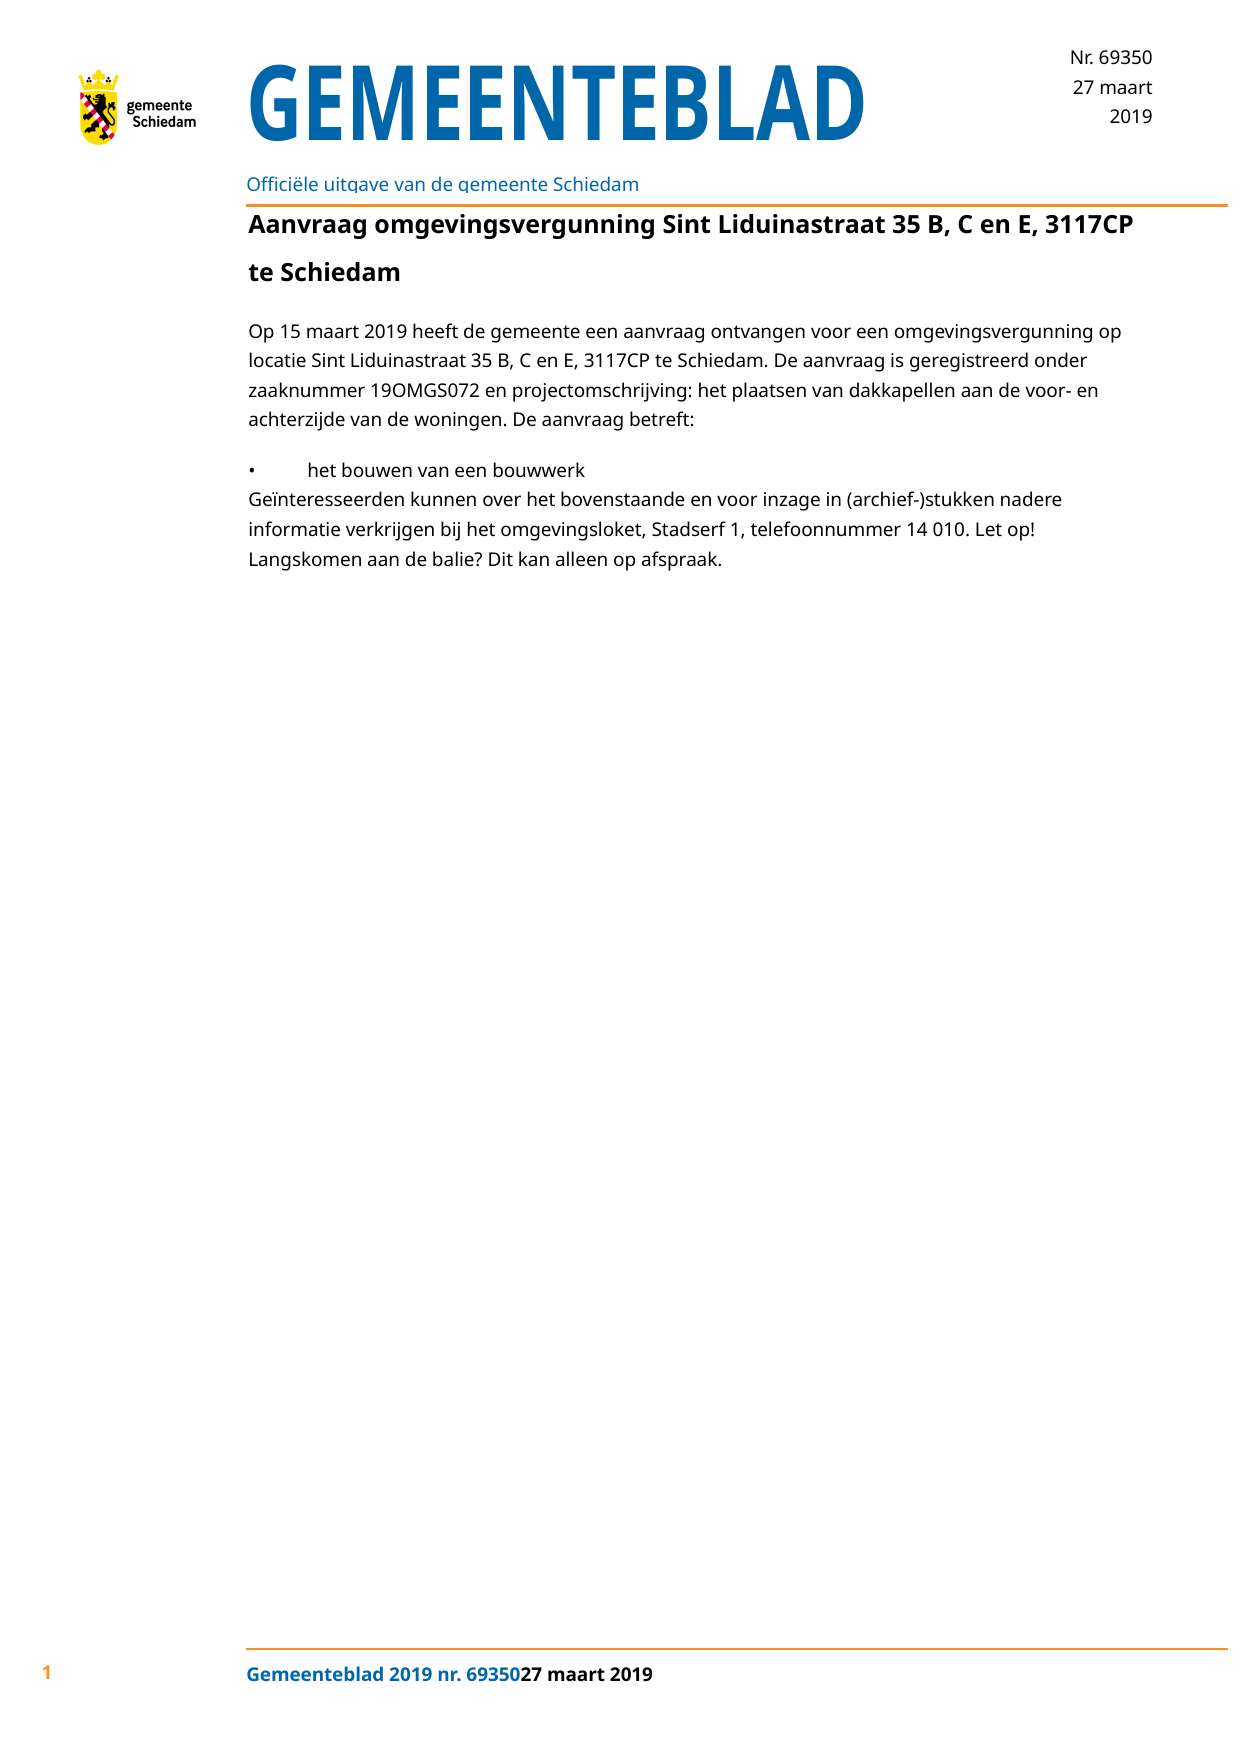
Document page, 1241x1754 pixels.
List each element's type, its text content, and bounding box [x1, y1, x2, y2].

text Aanvraag omgevingsvergunning Sint Liduinastraat 35 B, C en E, 3117CP te Schiedam [248, 207, 1152, 288]
list het bouwen van een bouwwerk [248, 457, 1152, 483]
text Geïnteresseerden kunnen over het bovenstaande en voor inzage in (archief-)stukken nadere informatie verkrijgen bij het omgevingsloket, Stadserf 1, telefoonnummer 14 010. Let op! Langskomen aan de balie? Dit kan alleen op afspraak. [248, 487, 1152, 572]
text Op 15 maart 2019 heeft de gemeente een aanvraag ontvangen voor een omgevingsvergunning op locatie Sint Liduinastraat 35 B, C en E, 3117CP te Schiedam. De aanvraag is geregistreerd onder zaaknummer 19OMGS072 en projectomschrijving: het plaatsen van dakkapellen aan de voor- en achterzijde van de woningen. De aanvraag betreft: [248, 318, 1152, 432]
picture [41, 47, 231, 172]
